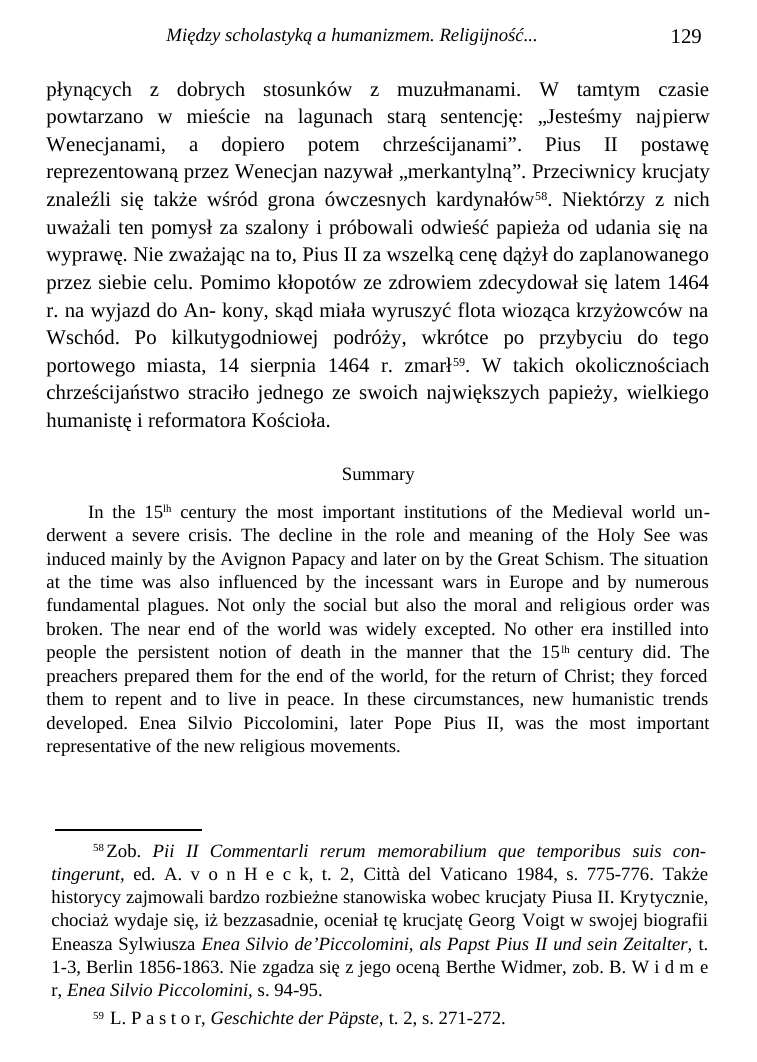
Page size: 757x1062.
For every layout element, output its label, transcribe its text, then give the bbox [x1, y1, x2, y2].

text 59 L. P a s t o r, Geschichte der Päpste, t. 2, s. 271-272. [51, 1007, 708, 1029]
text płynących z dobrych stosunków z muzułmanami. W tamtym czasie powtarzano w mieście na lagunach starą sentencję: „Jesteśmy naj­pierw Wenecjanami, a dopiero potem chrześcijanami”. Pius II postawę reprezentowaną przez Wenecjan nazywał „merkantylną”. Przeciwni­cy krucjaty znaleźli się także wśród grona ówczesnych kardynałów58. Niektórzy z nich uważali ten pomysł za szalony i próbowali odwieść papieża od udania się na wyprawę. Nie zważając na to, Pius II za wszelką cenę dążył do zaplanowanego przez siebie celu. Pomimo kło­potów ze zdrowiem zdecydował się latem 1464 r. na wyjazd do An- kony, skąd miała wyruszyć flota wioząca krzyżowców na Wschód. Po kilkutygodniowej podróży, wkrótce po przybyciu do tego portowego miasta, 14 sierpnia 1464 r. zmarł59. W takich okolicznościach chrześci­jaństwo straciło jednego ze swoich największych papieży, wielkiego humanistę i reformatora Kościoła. [46, 77, 710, 432]
text 58 Zob. Pii II Commentarli rerum memorabilium que temporibus suis con- tingerunt, ed. A. v o n H e c k, t. 2, Città del Vaticano 1984, s. 775-776. Także historycy zajmowali bardzo rozbieżne stanowiska wobec krucjaty Piusa II. Kry­tycznie, chociaż wydaje się, iż bezzasadnie, oceniał tę krucjatę Georg Voigt w swojej biografii Eneasza Sylwiusza Enea Silvio de’Piccolomini, als Papst Pius II und sein Zeitalter, t. 1-3, Berlin 1856-1863. Nie zgadza się z jego oceną Berthe Widmer, zob. B. W i d m e r, Enea Silvio Piccolomini, s. 94-95. [51, 840, 708, 1001]
text 129 [667, 24, 705, 48]
text Między scholastyką a humanizmem. Religijność... [166, 24, 586, 46]
text Summary [46, 463, 710, 484]
text In the 15lh century the most important institutions of the Medieval world un­derwent a severe crisis. The decline in the role and meaning of the Holy See was induced mainly by the Avignon Papacy and later on by the Great Schism. The situation at the time was also influenced by the incessant wars in Europe and by numerous fundamental plagues. Not only the social but also the moral and reli­gious order was broken. The near end of the world was widely excepted. No other era instilled into people the persistent notion of death in the manner that the 15lh century did. The preachers prepared them for the end of the world, for the return of Christ; they forced them to repent and to live in peace. In these circumstances, new humanistic trends developed. Enea Silvio Piccolomini, later Pope Pius II, was the most important representative of the new religious movements. [46, 501, 710, 757]
